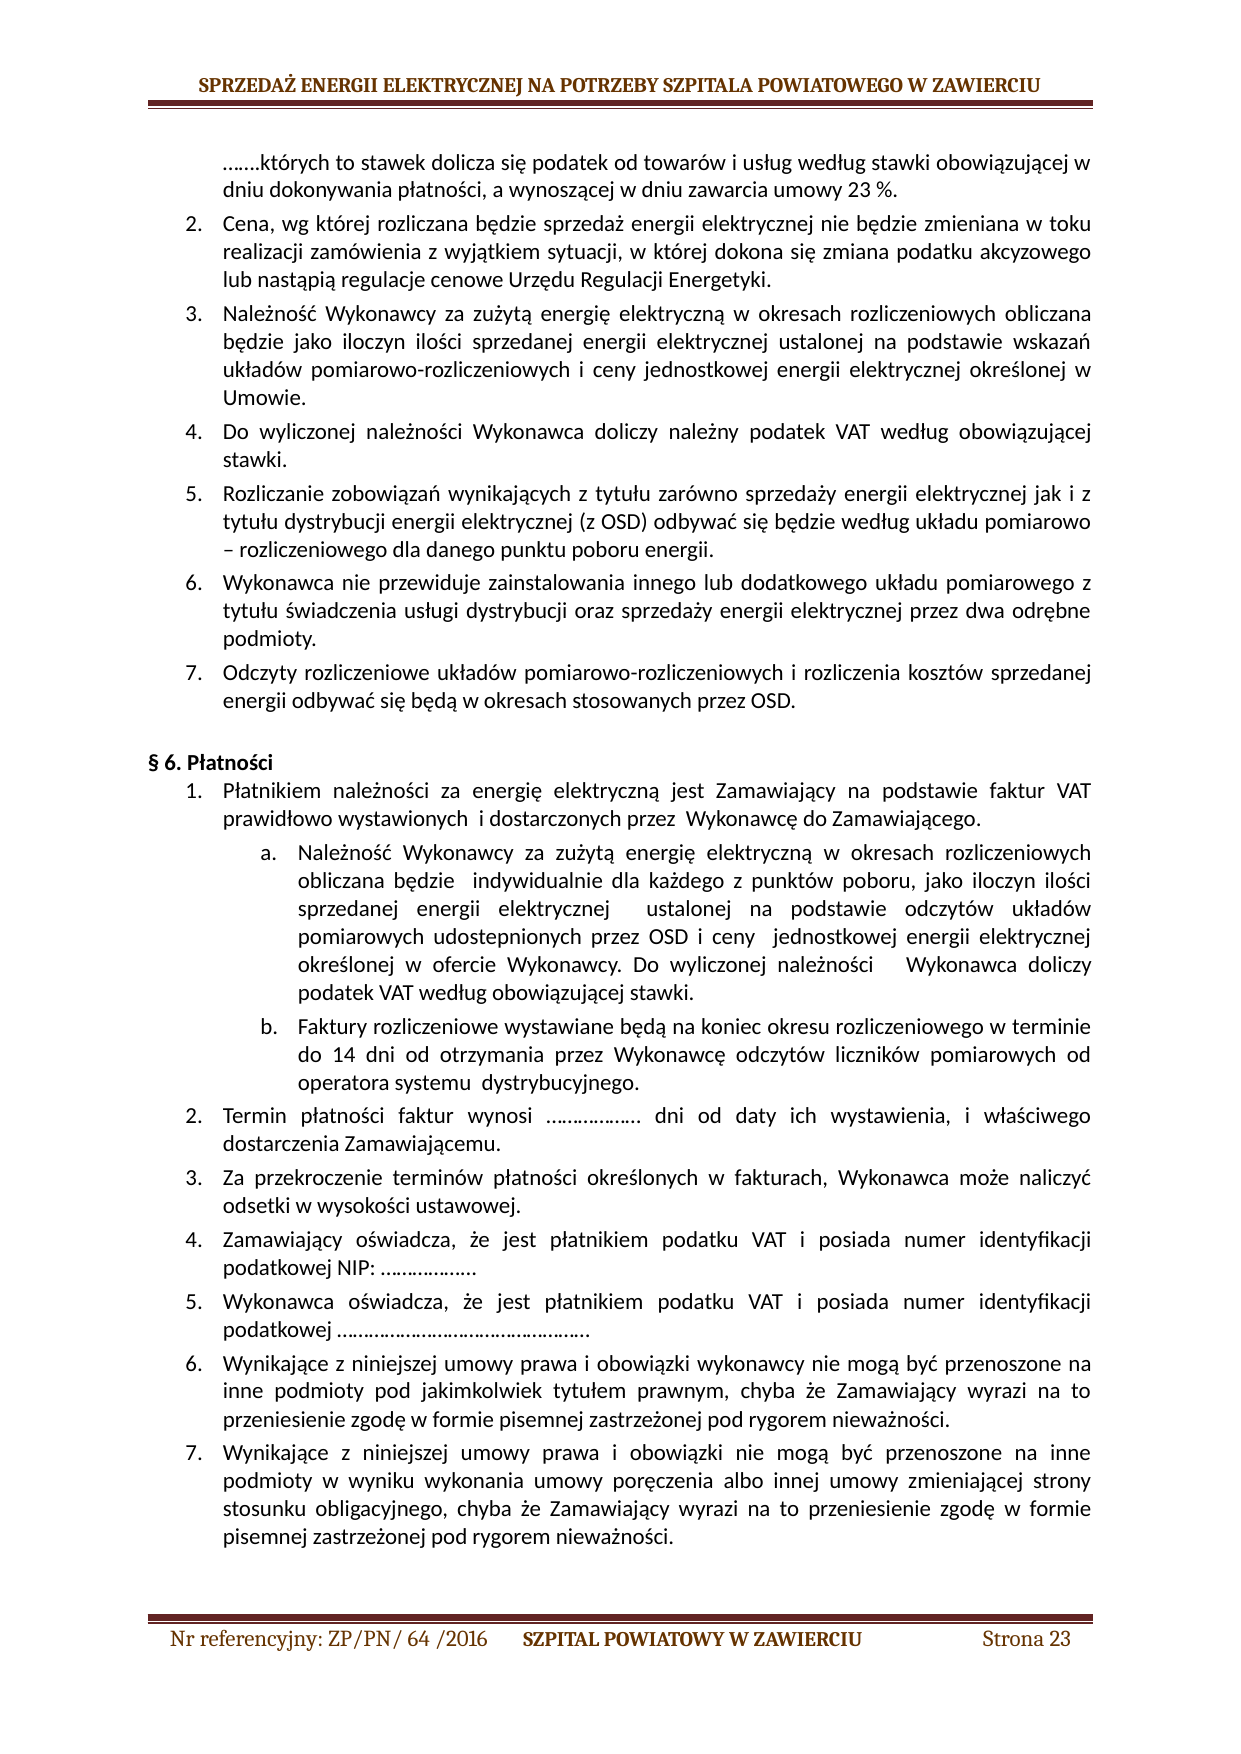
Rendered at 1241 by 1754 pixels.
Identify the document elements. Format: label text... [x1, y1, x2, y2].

list Płatnikiem należności za energię elektryczną jest Zamawiający na podstawie faktur VAT prawidłowo wystawionych i dostarczonych przez Wykonawcę do Zamawiającego. [185, 776, 1093, 832]
list Odczyty rozliczeniowe układów pomiarowo-rozliczeniowych i rozliczenia kosztów sprzedanej energii odbywać się będą w okresach stosowanych przez OSD. [185, 658, 1093, 714]
list Wykonawca nie przewiduje zainstalowania innego lub dodatkowego układu pomiarowego z tytułu świadczenia usługi dystrybucji oraz sprzedaży energii elektrycznej przez dwa odrębne podmioty. [185, 568, 1093, 653]
list Zamawiający oświadcza, że jest płatnikiem podatku VAT i posiada numer identyfikacji podatkowej NIP: ……………... [185, 1225, 1093, 1281]
text § 6. Płatności [148, 748, 1093, 776]
list Za przekroczenie terminów płatności określonych w fakturach, Wykonawca może naliczyć odsetki w wysokości ustawowej. [185, 1163, 1093, 1219]
list …….których to stawek dolicza się podatek od towarów i usług według stawki obowiązującej w dniu dokonywania płatności, a wynoszącej w dniu zawarcia umowy 23 %. [185, 148, 1093, 204]
list Cena, wg której rozliczana będzie sprzedaż energii elektrycznej nie będzie zmieniana w toku realizacji zamówienia z wyjątkiem sytuacji, w której dokona się zmiana podatku akcyzowego lub nastąpią regulacje cenowe Urzędu Regulacji Energetyki. [185, 209, 1093, 293]
list Wynikające z niniejszej umowy prawa i obowiązki wykonawcy nie mogą być przenoszone na inne podmioty pod jakimkolwiek tytułem prawnym, chyba że Zamawiający wyrazi na to przeniesienie zgodę w formie pisemnej zastrzeżonej pod rygorem nieważności. [185, 1349, 1093, 1433]
list Wykonawca oświadcza, że jest płatnikiem podatku VAT i posiada numer identyfikacji podatkowej ………………………………………… [185, 1287, 1093, 1343]
list Termin płatności faktur wynosi ……………… dni od daty ich wystawienia, i właściwego dostarczenia Zamawiającemu. [185, 1102, 1093, 1158]
list Faktury rozliczeniowe wystawiane będą na koniec okresu rozliczeniowego w terminie do 14 dni od otrzymania przez Wykonawcę odczytów liczników pomiarowych od operatora systemu dystrybucyjnego. [260, 1012, 1093, 1096]
list Rozliczanie zobowiązań wynikających z tytułu zarówno sprzedaży energii elektrycznej jak i z tytułu dystrybucji energii elektrycznej (z OSD) odbywać się będzie według układu pomiarowo – rozliczeniowego dla danego punktu poboru energii. [185, 479, 1093, 563]
list Do wyliczonej należności Wykonawca doliczy należny podatek VAT według obowiązującej stawki. [185, 417, 1093, 473]
list Należność Wykonawcy za zużytą energię elektryczną w okresach rozliczeniowych obliczana będzie jako iloczyn ilości sprzedanej energii elektrycznej ustalonej na podstawie wskazań układów pomiarowo-rozliczeniowych i ceny jednostkowej energii elektrycznej określonej w Umowie. [185, 299, 1093, 411]
list Wynikające z niniejszej umowy prawa i obowiązki nie mogą być przenoszone na inne podmioty w wyniku wykonania umowy poręczenia albo innej umowy zmieniającej strony stosunku obligacyjnego, chyba że Zamawiający wyrazi na to przeniesienie zgodę w formie pisemnej zastrzeżonej pod rygorem nieważności. [185, 1438, 1093, 1551]
list Należność Wykonawcy za zużytą energię elektryczną w okresach rozliczeniowych obliczana będzie indywidualnie dla każdego z punktów poboru, jako iloczyn ilości sprzedanej energii elektrycznej ustalonej na podstawie odczytów układów pomiarowych udostepnionych przez OSD i ceny jednostkowej energii elektrycznej określonej w ofercie Wykonawcy. Do wyliczonej należności Wykonawca doliczy podatek VAT według obowiązującej stawki. [260, 838, 1093, 1006]
